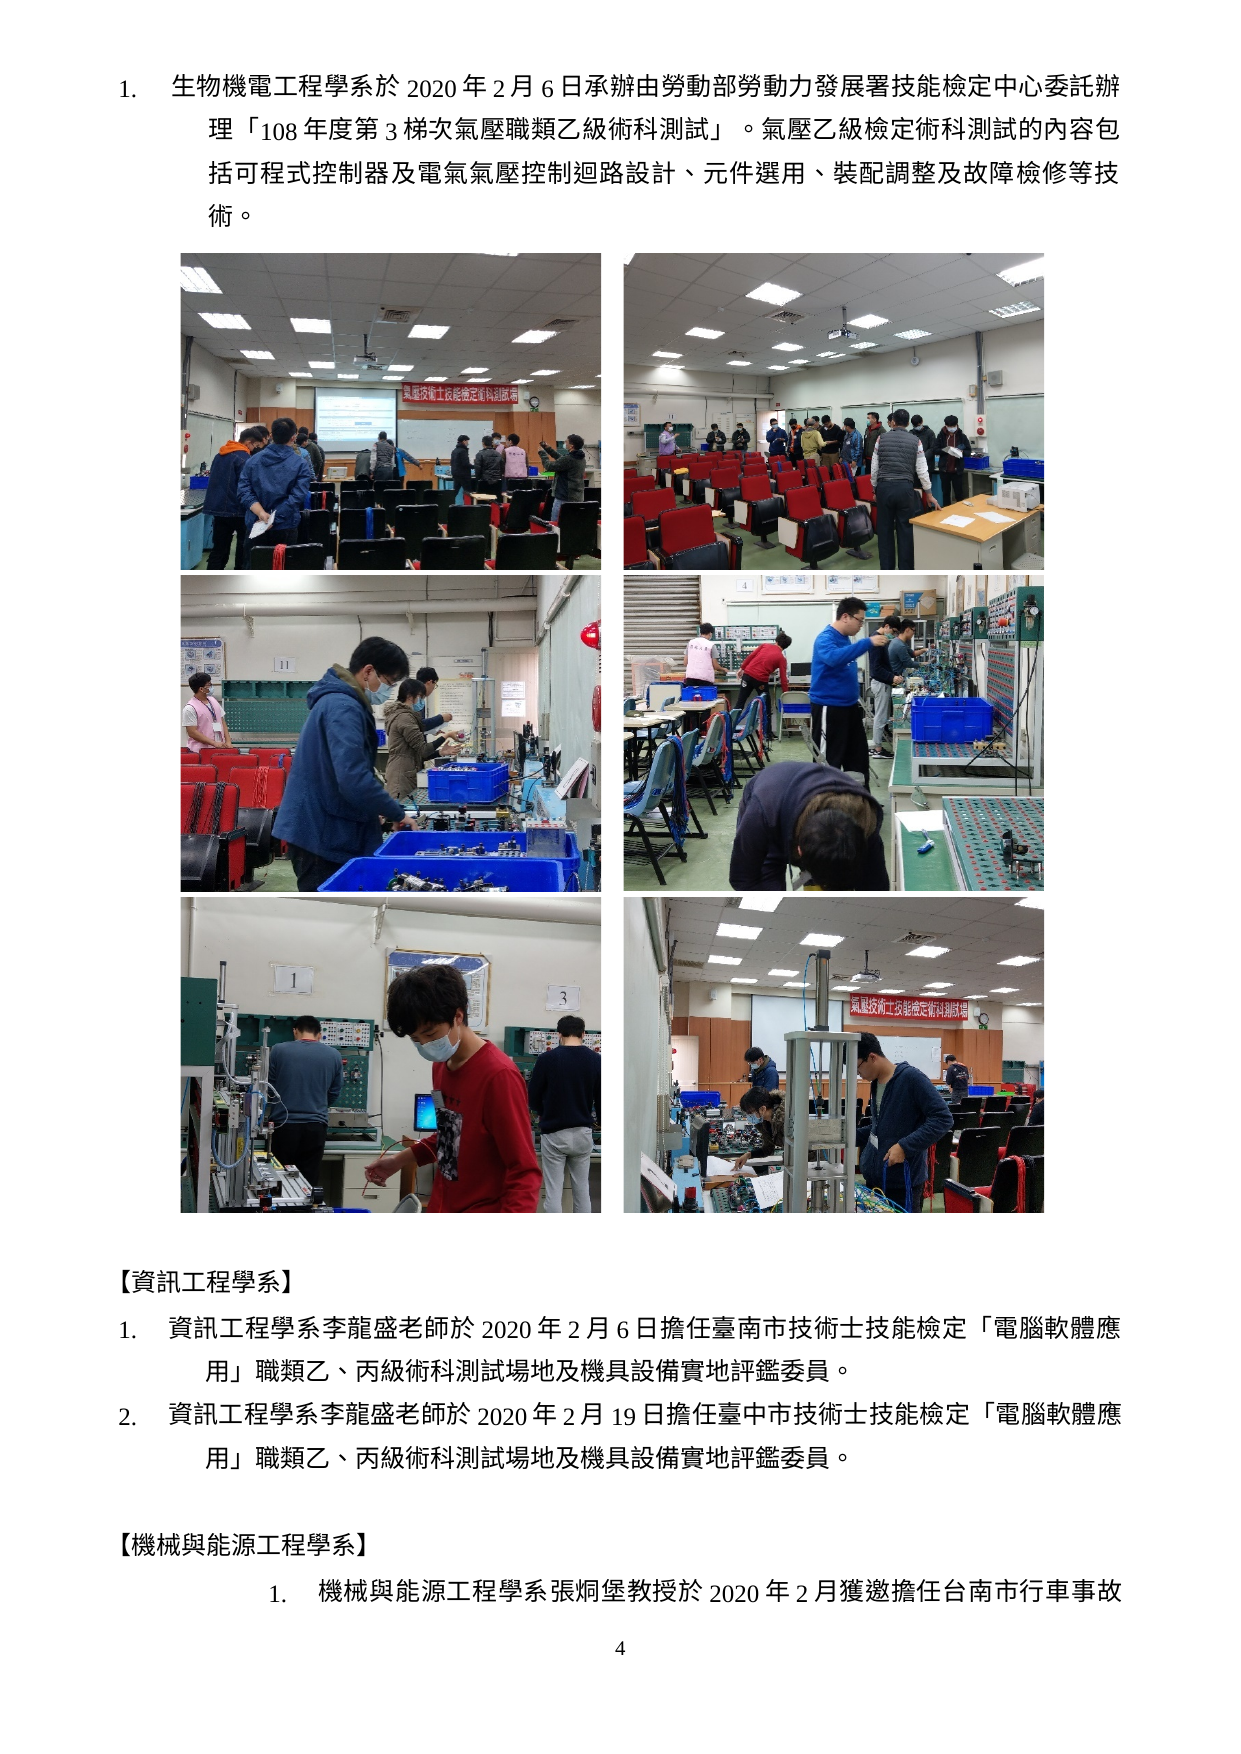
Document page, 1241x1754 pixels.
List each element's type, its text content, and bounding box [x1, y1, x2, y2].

table_header [169, 254, 612, 575]
list 資訊工程學系李龍盛老師於2020年2月6日擔任臺南市技術士技能檢定「電腦軟體應用」職類乙、丙級術科測試場地及機具設備實地評鑑委員。 [118, 1308, 1122, 1388]
table_header [613, 254, 1071, 575]
text 【資訊工程學系】 [106, 1262, 1122, 1299]
table_cell [613, 575, 1071, 897]
table_cell [169, 575, 612, 897]
text 【機械與能源工程學系】 [106, 1526, 1122, 1562]
list 機械與能源工程學系張烔堡教授於2020年2月獲邀擔任台南市行車事故 [268, 1571, 1122, 1608]
list 資訊工程學系李龍盛老師於2020年2月19日擔任臺中市技術士技能檢定「電腦軟體應用」職類乙、丙級術科測試場地及機具設備實地評鑑委員。 [118, 1395, 1122, 1475]
list 生物機電工程學系於2020年2月6日承辦由勞動部勞動力發展署技能檢定中心委託辦理「108年度第3梯次氣壓職類乙級術科測試」。氣壓乙級檢定術科測試的內容包括可程式控制器及電氣氣壓控制迴路設計、元件選用、裝配調整及故障檢修等技術。 [118, 66, 1122, 233]
table_cell [613, 897, 1071, 1219]
table_cell [169, 897, 612, 1219]
